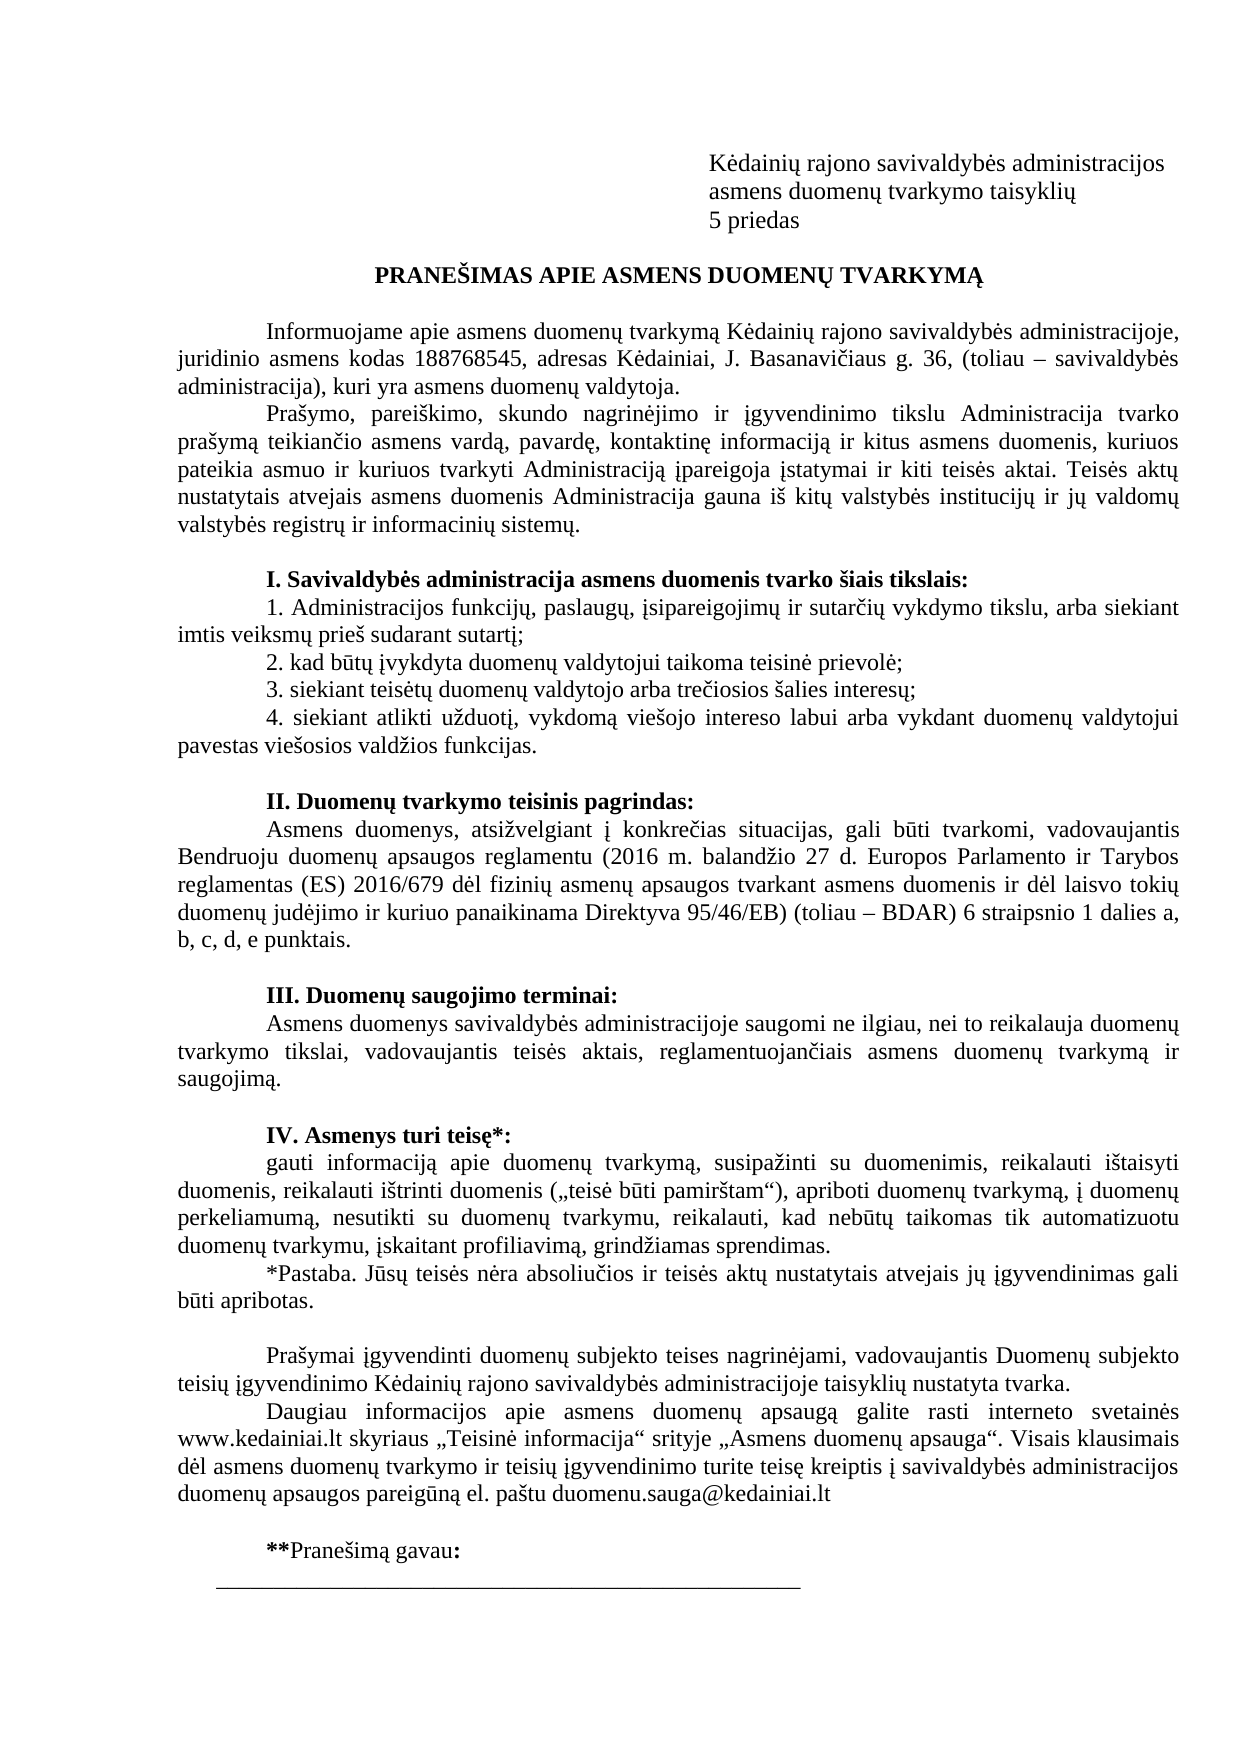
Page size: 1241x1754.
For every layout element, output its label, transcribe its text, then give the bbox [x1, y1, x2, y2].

text *Pastaba. Jūsų teisės nėra absoliučios ir teisės aktų nustatytais atvejais jų įgyvendinimas gali būti apribotas. [177, 1259, 1181, 1314]
text Prašymai įgyvendinti duomenų subjekto teises nagrinėjami, vadovaujantis Duomenų subjekto teisių įgyvendinimo Kėdainių rajono savivaldybės administracijoje taisyklių nustatyta tvarka. [177, 1341, 1181, 1397]
text II. Duomenų tvarkymo teisinis pagrindas: [177, 787, 1181, 815]
text Prašymo, pareiškimo, skundo nagrinėjimo ir įgyvendinimo tikslu Administracija tvarko prašymą teikiančio asmens vardą, pavardę, kontaktinę informaciją ir kitus asmens duomenis, kuriuos pateikia asmuo ir kuriuos tvarkyti Administraciją įpareigoja įstatymai ir kiti teisės aktai. Teisės aktų nustatytais atvejais asmens duomenis Administracija gauna iš kitų valstybės institucijų ir jų valdomų valstybės registrų ir informacinių sistemų. [177, 399, 1181, 537]
text **Pranešimą gavau: [266, 1536, 1152, 1564]
text 4. siekiant atlikti užduotį, vykdomą viešojo intereso labui arba vykdant duomenų valdytojui pavestas viešosios valdžios funkcijas. [177, 703, 1181, 758]
text 3. siekiant teisėtų duomenų valdytojo arba trečiosios šalies interesų; [177, 676, 1181, 703]
text 1. Administracijos funkcijų, paslaugų, įsipareigojimų ir sutarčių vykdymo tikslu, arba siekiant imtis veiksmų prieš sudarant sutartį; [177, 593, 1181, 648]
text 2. kad būtų įvykdyta duomenų valdytojui taikoma teisinė prievolė; [177, 648, 1181, 676]
text Asmens duomenys savivaldybės administracijoje saugomi ne ilgiau, nei to reikalauja duomenų tvarkymo tikslai, vadovaujantis teisės aktais, reglamentuojančiais asmens duomenų tvarkymą ir saugojimą. [177, 1009, 1181, 1092]
text Asmens duomenys, atsižvelgiant į konkrečias situacijas, gali būti tvarkomi, vadovaujantis Bendruoju duomenų apsaugos reglamentu (2016 m. balandžio 27 d. Europos Parlamento ir Tarybos reglamentas (ES) 2016/679 dėl fizinių asmenų apsaugos tvarkant asmens duomenis ir dėl laisvo tokių duomenų judėjimo ir kuriuo panaikinama Direktyva 95/46/EB) (toliau – BDAR) 6 straipsnio 1 dalies a, b, c, d, e punktais. [177, 815, 1181, 953]
text 5 priedas [177, 205, 1181, 234]
text ___________________________________________________ [177, 1565, 1152, 1592]
text Informuojame apie asmens duomenų tvarkymą Kėdainių rajono savivaldybės administracijoje, juridinio asmens kodas 188768545, adresas Kėdainiai, J. Basanavičiaus g. 36, (toliau – savivaldybės administracija), kuri yra asmens duomenų valdytoja. [177, 317, 1181, 399]
text I. Savivaldybės administracija asmens duomenis tvarko šiais tikslais: [177, 565, 1181, 593]
text asmens duomenų tvarkymo taisyklių [177, 176, 1181, 205]
text IV. Asmenys turi teisę*: [177, 1121, 1181, 1148]
text gauti informaciją apie duomenų tvarkymą, susipažinti su duomenimis, reikalauti ištaisyti duomenis, reikalauti ištrinti duomenis („teisė būti pamirštam“), apriboti duomenų tvarkymą, į duomenų perkeliamumą, nesutikti su duomenų tvarkymu, reikalauti, kad nebūtų taikomas tik automatizuotu duomenų tvarkymu, įskaitant profiliavimą, grindžiamas sprendimas. [177, 1148, 1181, 1259]
text Daugiau informacijos apie asmens duomenų apsaugą galite rasti interneto svetainės www.kedainiai.lt skyriaus „Teisinė informacija“ srityje „Asmens duomenų apsauga“. Visais klausimais dėl asmens duomenų tvarkymo ir teisių įgyvendinimo turite teisę kreiptis į savivaldybės administracijos duomenų apsaugos pareigūną el. paštu duomenu.sauga@kedainiai.lt [177, 1397, 1181, 1507]
text III. Duomenų saugojimo terminai: [177, 981, 1181, 1009]
text PRANEŠIMAS APIE ASMENS DUOMENŲ TVARKYMĄ [177, 261, 1181, 289]
text Kėdainių rajono savivaldybės administracijos [177, 148, 1181, 176]
